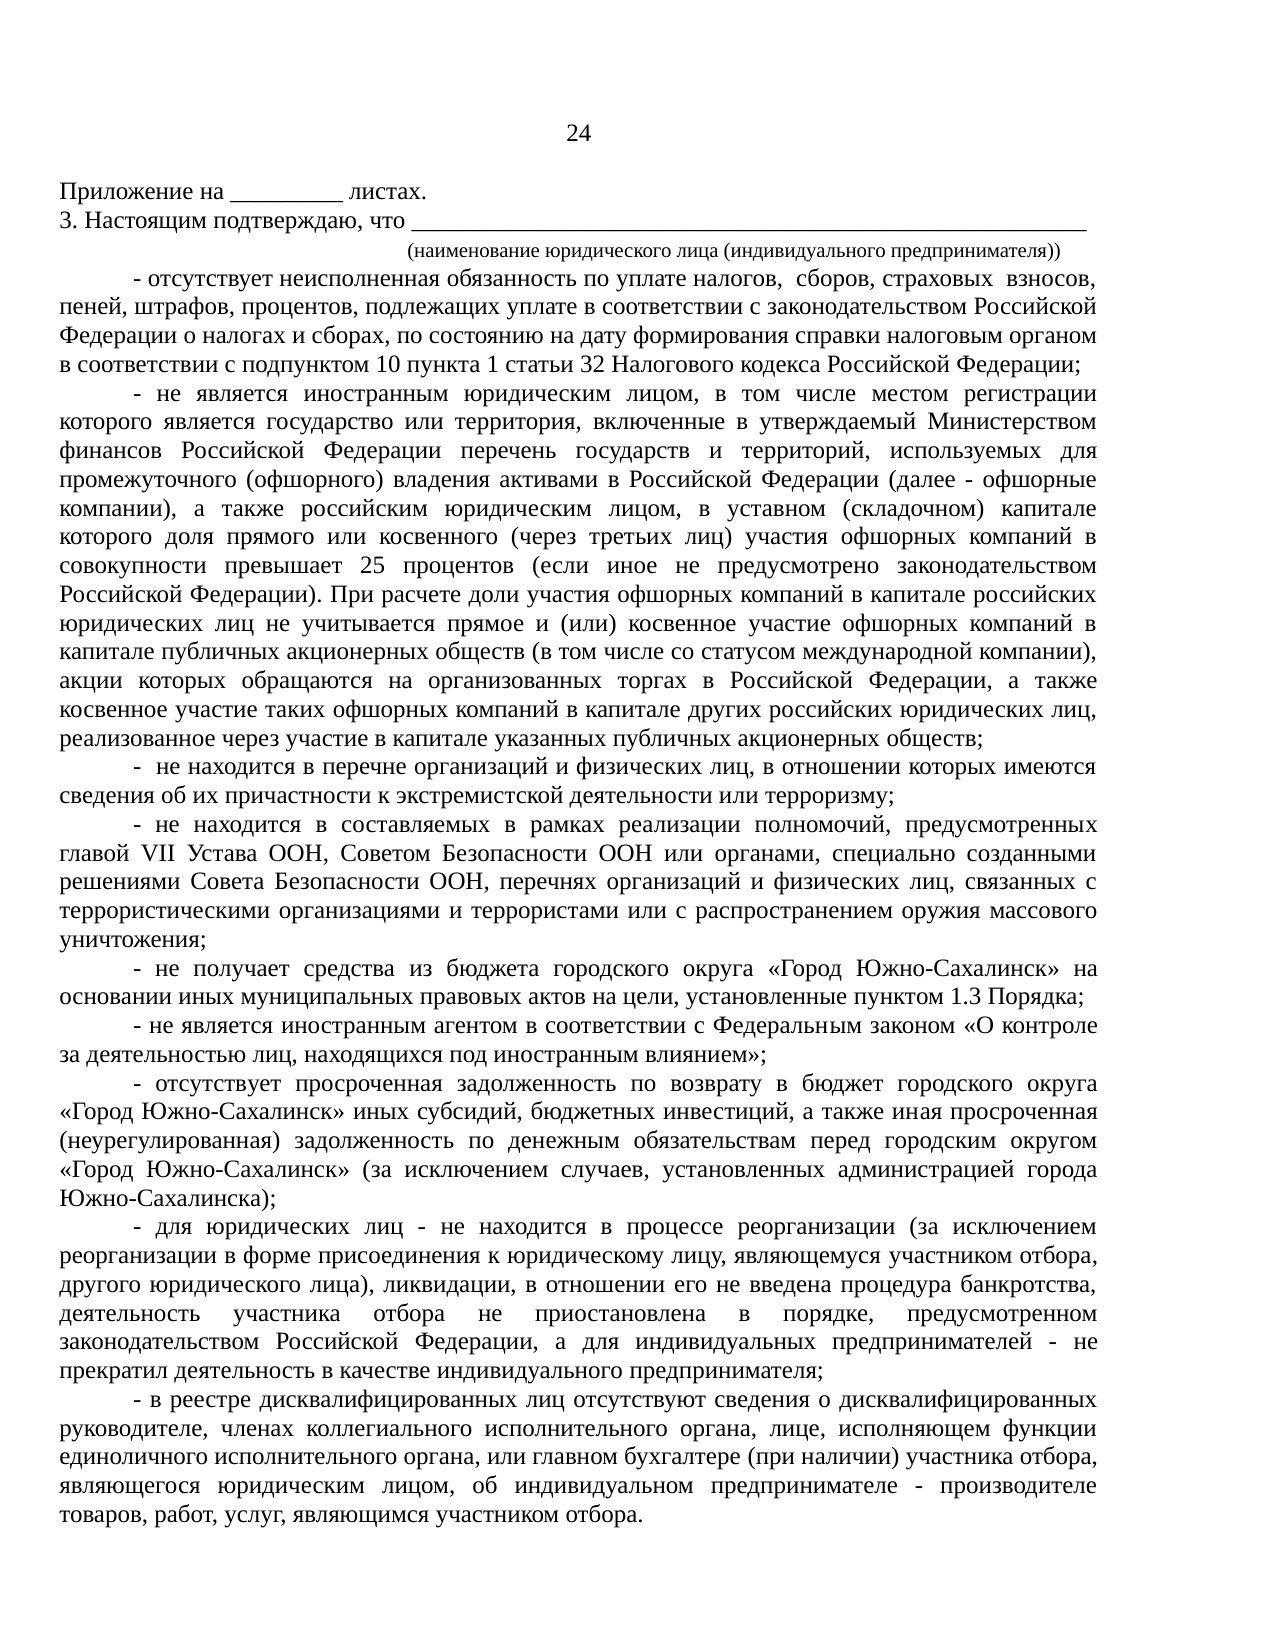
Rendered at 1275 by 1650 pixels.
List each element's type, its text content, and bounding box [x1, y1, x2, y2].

text - в реестре дисквалифицированных лиц отсутствуют сведения о дисквалифицированных руководителе, членах коллегиального исполнительного органа, лице, исполняющем функции единоличного исполнительного органа, или главном бухгалтере (при наличии) участника отбора, являющегося юридическим лицом, об индивидуальном предпринимателе - производителе товаров, работ, услуг, являющимся участником отбора. [59, 1384, 1098, 1528]
text - отсутствует просроченная задолженность по возврату в бюджет городского округа «Город Южно-Сахалинск» иных субсидий, бюджетных инвестиций, а также иная просроченная (неурегулированная) задолженность по денежным обязательствам перед городским округом «Город Южно-Сахалинск» (за исключением случаев, установленных администрацией города Южно-Сахалинска); [59, 1068, 1098, 1211]
text - не находится в перечне организаций и физических лиц, в отношении которых имеются сведения об их причастности к экстремистской деятельности или терроризму; [59, 751, 1098, 809]
text (наименование юридического лица (индивидуального предпринимателя)) [59, 234, 1098, 263]
text - не получает средства из бюджета городского округа «Город Южно-Сахалинск» на основании иных муниципальных правовых актов на цели, установленные пунктом 1.3 Порядка; [59, 953, 1098, 1010]
text 3. Настоящим подтверждаю, что ______________________________________________________ [59, 205, 1098, 234]
text - не является иностранным агентом в соответствии с Федеральным законом «О контроле за деятельностью лиц, находящихся под иностранным влиянием»; [59, 1010, 1098, 1068]
text - не является иностранным юридическим лицом, в том числе местом регистрации которого является государство или территория, включенные в утверждаемый Министерством финансов Российской Федерации перечень государств и территорий, используемых для промежуточного (офшорного) владения активами в Российской Федерации (далее - офшорные компании), а также российским юридическим лицом, в уставном (складочном) капитале которого доля прямого или косвенного (через третьих лиц) участия офшорных компаний в совокупности превышает 25 процентов (если иное не предусмотрено законодательством Российской Федерации). При расчете доли участия офшорных компаний в капитале российских юридических лиц не учитывается прямое и (или) косвенное участие офшорных компаний в капитале публичных акционерных обществ (в том числе со статусом международной компании), акции которых обращаются на организованных торгах в Российской Федерации, а также косвенное участие таких офшорных компаний в капитале других российских юридических лиц, реализованное через участие в капитале указанных публичных акционерных обществ; [59, 378, 1098, 751]
text Приложение на _________ листах. [59, 176, 1098, 205]
text - отсутствует неисполненная обязанность по уплате налогов, сборов, страховых взносов, пеней, штрафов, процентов, подлежащих уплате в соответствии с законодательством Российской Федерации о налогах и сборах, по состоянию на дату формирования справки налоговым органом в соответствии с подпунктом 10 пункта 1 статьи 32 Налогового кодекса Российской Федерации; [59, 263, 1098, 378]
text - не находится в составляемых в рамках реализации полномочий, предусмотренных главой VII Устава ООН, Советом Безопасности ООН или органами, специально созданными решениями Совета Безопасности ООН, перечнях организаций и физических лиц, связанных с террористическими организациями и террористами или с распространением оружия массового уничтожения; [59, 809, 1098, 953]
text - для юридических лиц - не находится в процессе реорганизации (за исключением реорганизации в форме присоединения к юридическому лицу, являющемуся участником отбора, другого юридического лица), ликвидации, в отношении его не введена процедура банкротства, деятельность участника отбора не приостановлена в порядке, предусмотренном законодательством Российской Федерации, а для индивидуальных предпринимателей - не прекратил деятельность в качестве индивидуального предпринимателя; [59, 1211, 1098, 1384]
